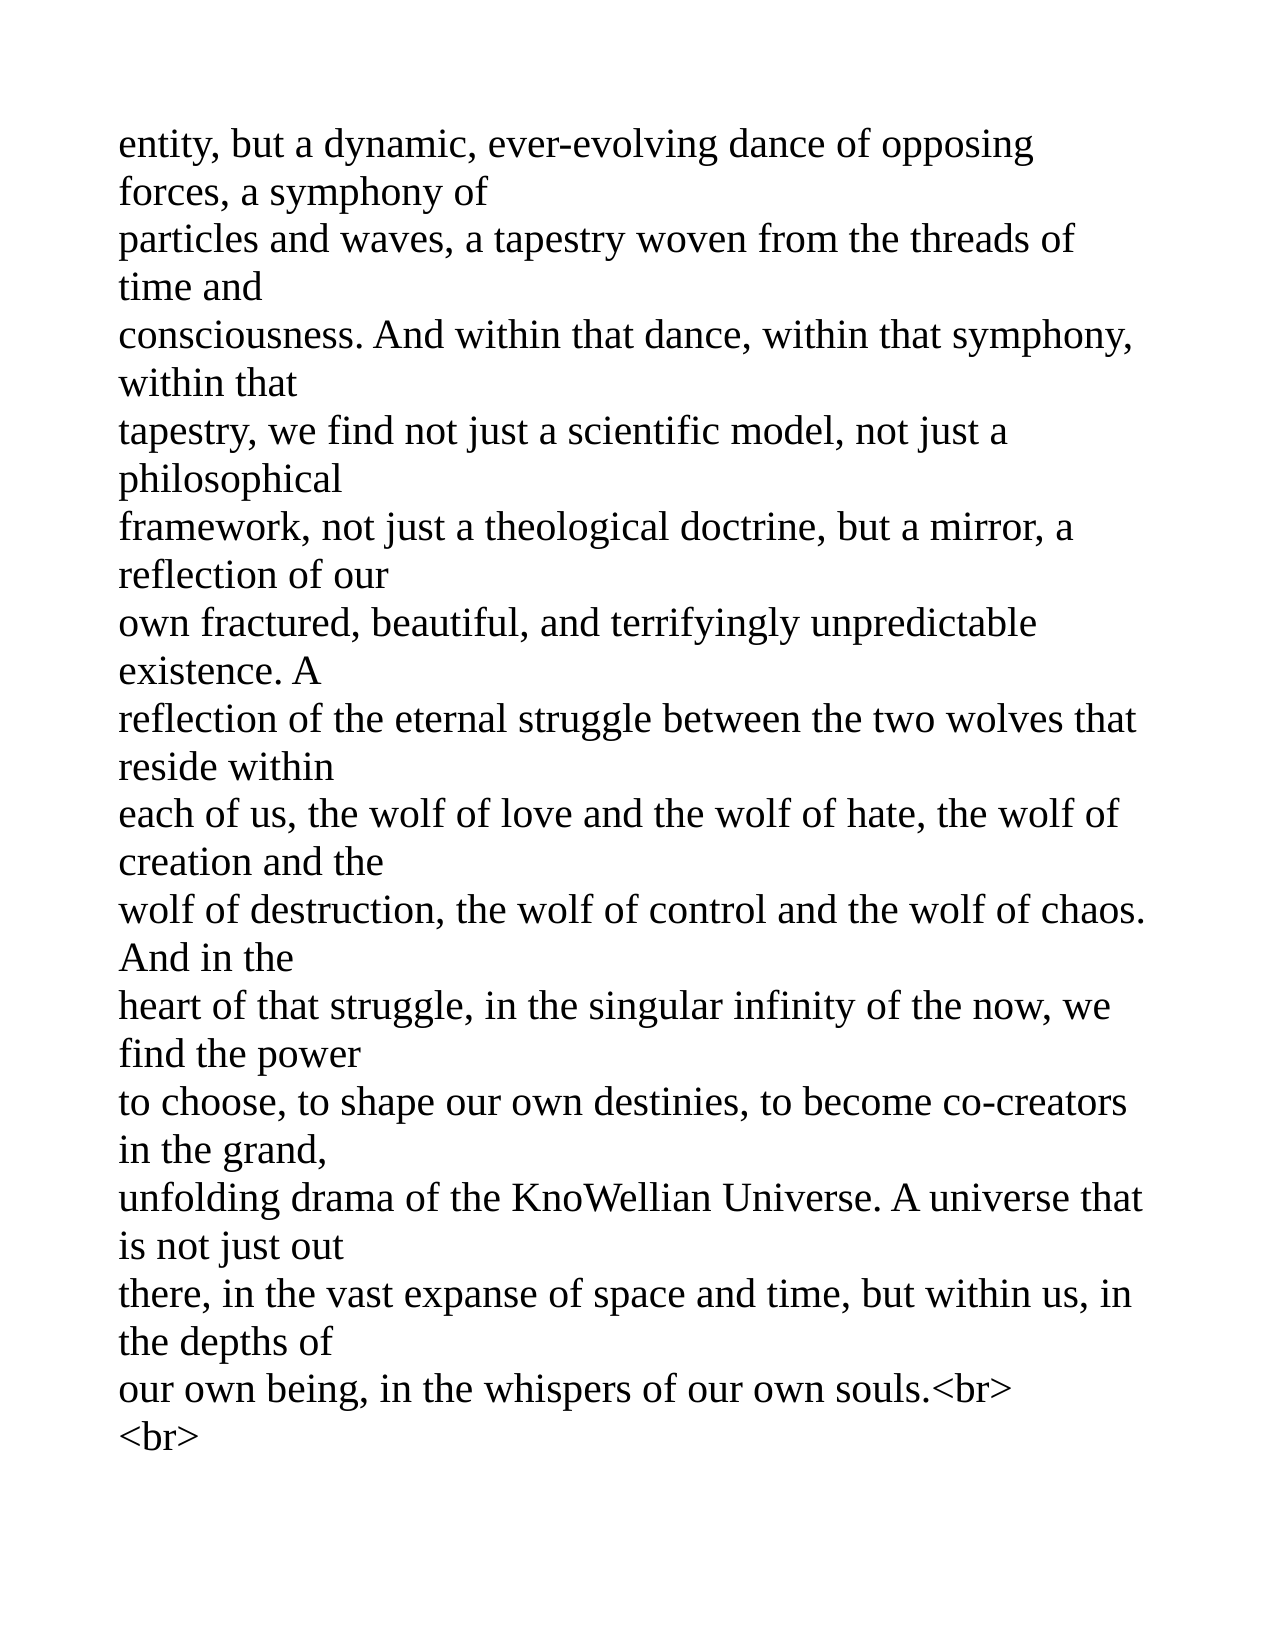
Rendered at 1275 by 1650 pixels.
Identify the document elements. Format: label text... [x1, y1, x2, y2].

text own fractured, beautiful, and terrifyingly unpredictable existence. A [118, 597, 1157, 693]
text our own being, in the whispers of our own souls.<br> [118, 1364, 1157, 1412]
text <br> [118, 1412, 1157, 1460]
text wolf of destruction, the wolf of control and the wolf of chaos. And in the [118, 885, 1157, 981]
text consciousness. And within that dance, within that symphony, within that [118, 310, 1157, 406]
text tapestry, we find not just a scientific model, not just a philosophical [118, 406, 1157, 501]
text each of us, the wolf of love and the wolf of hate, the wolf of creation and the [118, 789, 1157, 885]
text unfolding drama of the KnoWellian Universe. A universe that is not just out [118, 1172, 1157, 1268]
text there, in the vast expanse of space and time, but within us, in the depths of [118, 1268, 1157, 1364]
text reflection of the eternal struggle between the two wolves that reside within [118, 693, 1157, 789]
text entity, but a dynamic, ever-evolving dance of opposing forces, a symphony of [118, 118, 1157, 214]
text framework, not just a theological doctrine, but a mirror, a reflection of our [118, 501, 1157, 597]
text particles and waves, a tapestry woven from the threads of time and [118, 214, 1157, 310]
text heart of that struggle, in the singular infinity of the now, we find the power [118, 981, 1157, 1076]
text to choose, to shape our own destinies, to become co-creators in the grand, [118, 1076, 1157, 1172]
